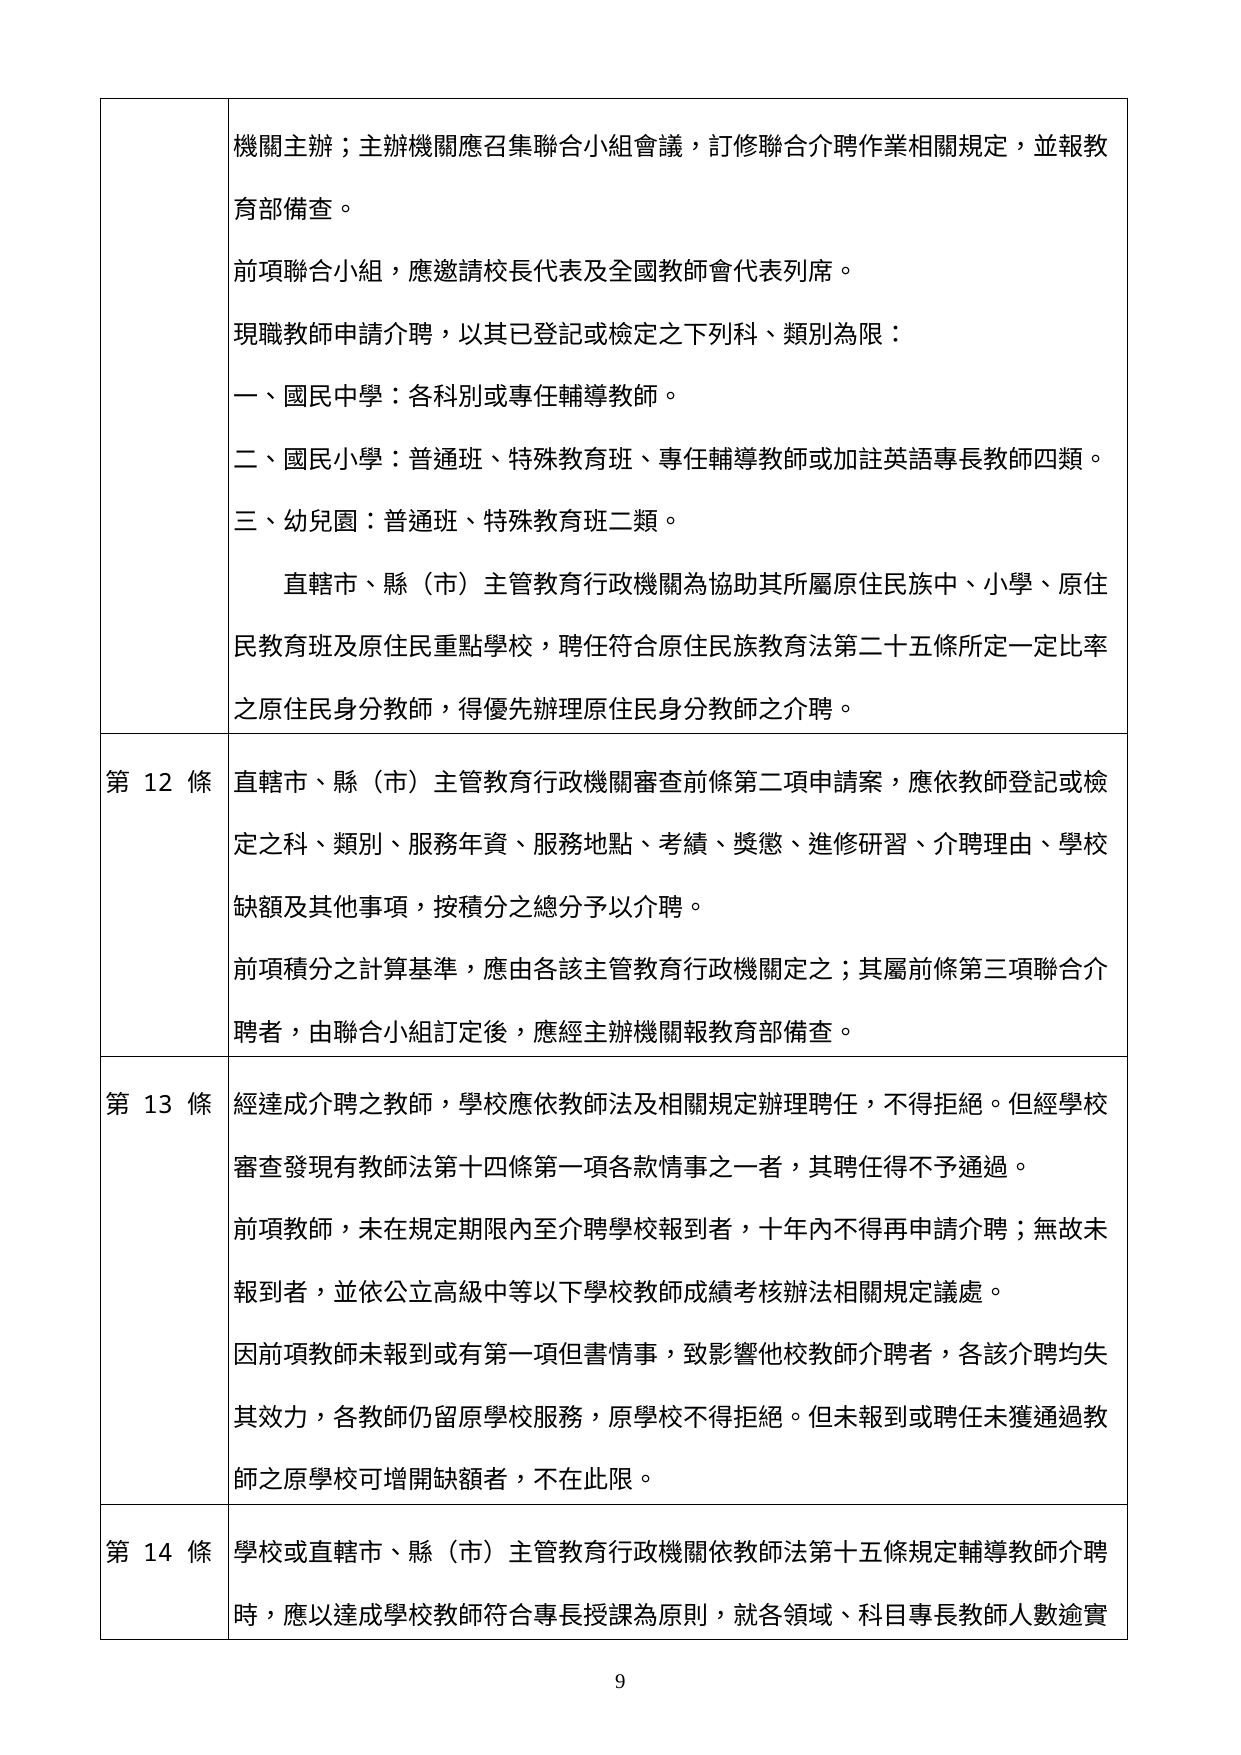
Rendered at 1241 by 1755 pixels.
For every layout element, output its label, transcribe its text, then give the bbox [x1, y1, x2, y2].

table_cell 機關主辦；主辦機關應召集聯合小組會議，訂修聯合介聘作業相關規定，並報教育部備查。 前項聯合小組，應邀請校長代表及全國教師會代表列席。 現職教師申請介聘，以其已登記或檢定之下列科、類別為限： 一、國民中學：各科別或專任輔導教師。 二、國民小學：普通班、特殊教育班、專任輔導教師或加註英語專長教師四類。 三、幼兒園：普通班、特殊教育班二類。 直轄市、縣（市）主管教育行政機關為協助其所屬原住民族中、小學、原住民教育班及原住民重點學校，聘任符合原住民族教育法第二十五條所定一定比率之原住民身分教師，得優先辦理原住民身分教師之介聘。 [229, 99, 1127, 733]
table_cell [101, 99, 228, 733]
table_cell 經達成介聘之教師，學校應依教師法及相關規定辦理聘任，不得拒絕。但經學校審查發現有教師法第十四條第一項各款情事之一者，其聘任得不予通過。 前項教師，未在規定期限內至介聘學校報到者，十年內不得再申請介聘；無故未報到者，並依公立高級中等以下學校教師成績考核辦法相關規定議處。 因前項教師未報到或有第一項但書情事，致影響他校教師介聘者，各該介聘均失其效力，各教師仍留原學校服務，原學校不得拒絕。但未報到或聘任未獲通過教師之原學校可增開缺額者，不在此限。 [229, 1057, 1127, 1504]
table_cell 學校或直轄市、縣（市）主管教育行政機關依教師法第十五條規定輔導教師介聘時，應以達成學校教師符合專長授課為原則，就各領域、科目專長教師人數逾實 [229, 1505, 1127, 1639]
table_cell 直轄市、縣（市）主管教育行政機關審查前條第二項申請案，應依教師登記或檢定之科、類別、服務年資、服務地點、考績、獎懲、進修研習、介聘理由、學校缺額及其他事項，按積分之總分予以介聘。 前項積分之計算基準，應由各該主管教育行政機關定之；其屬前條第三項聯合介聘者，由聯合小組訂定後，應經主辦機關報教育部備查。 [229, 734, 1127, 1056]
table_cell 第 14 條 [101, 1505, 228, 1639]
table_cell 第 13 條 [101, 1057, 228, 1504]
table_cell 第 12 條 [101, 734, 228, 1056]
